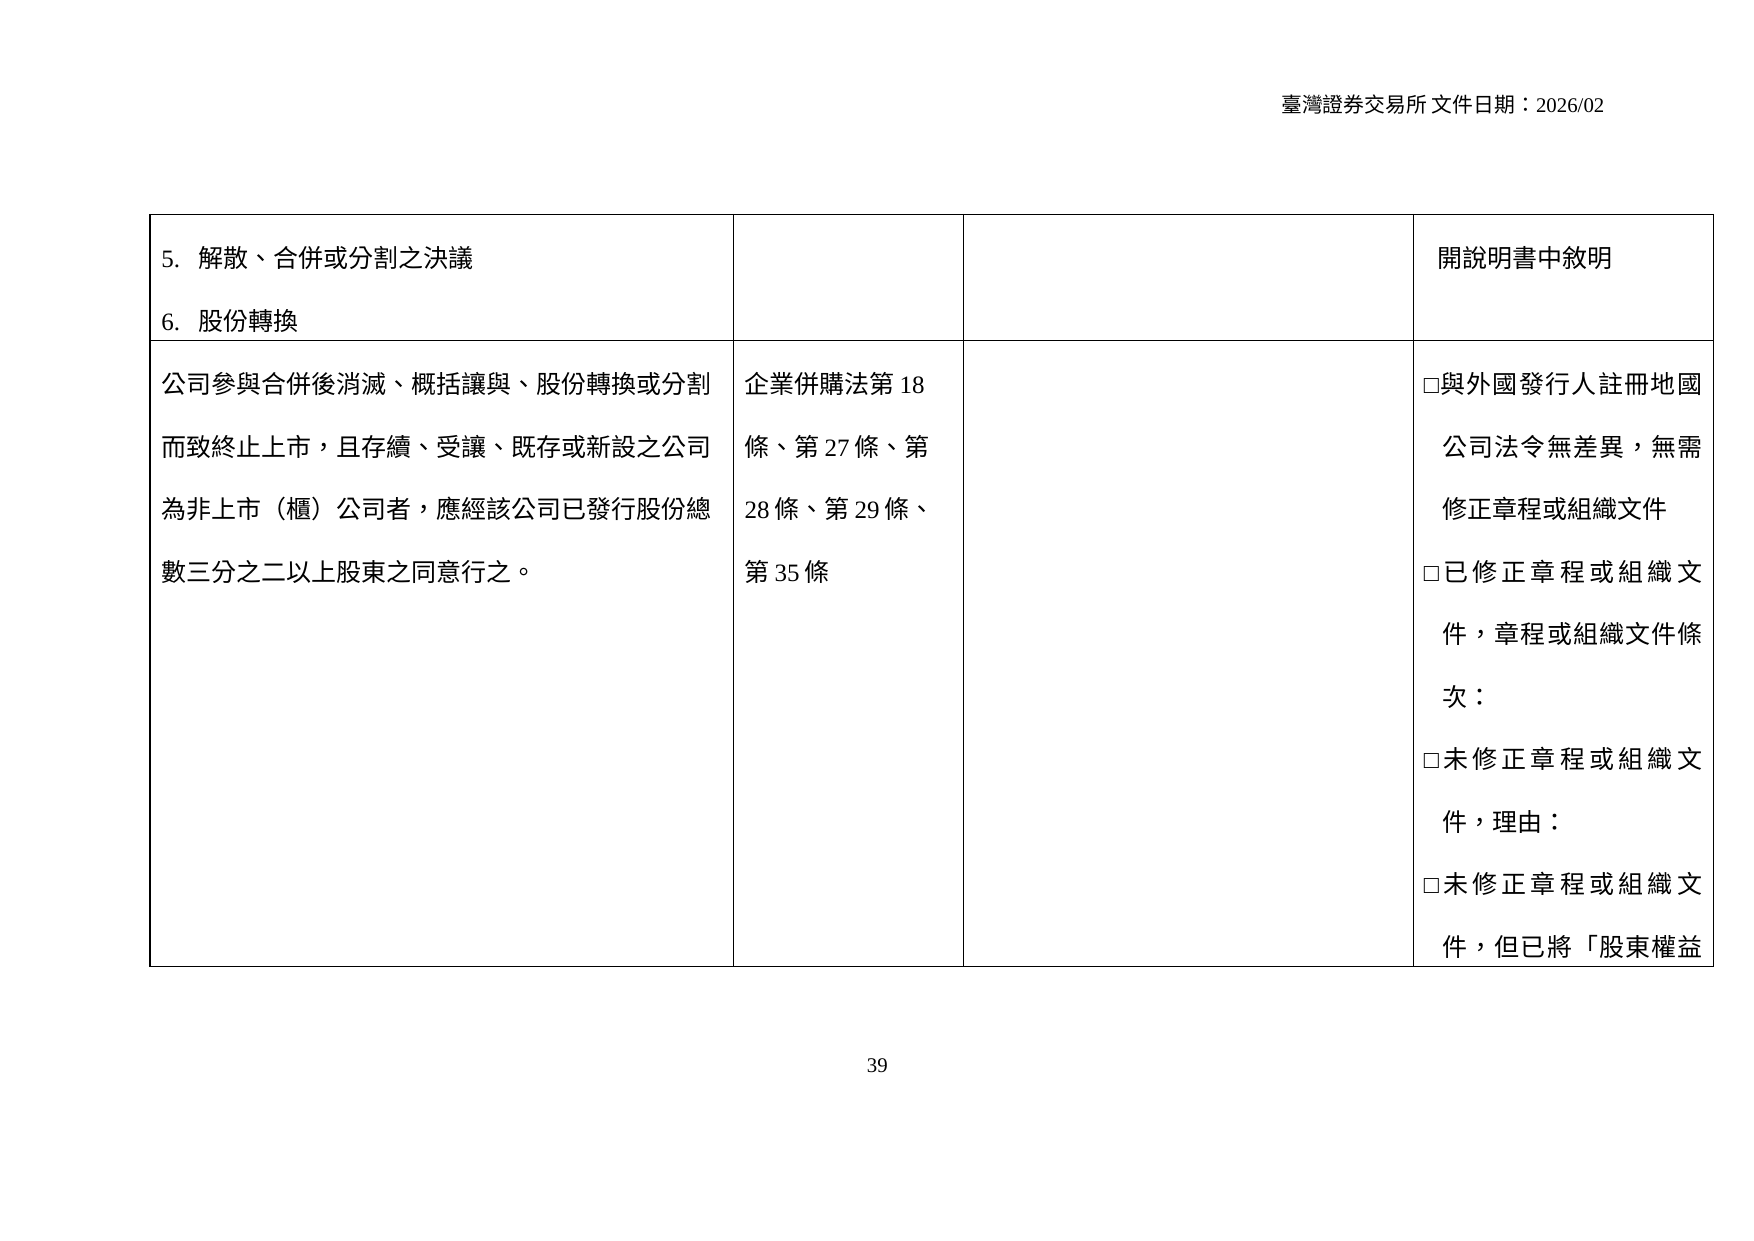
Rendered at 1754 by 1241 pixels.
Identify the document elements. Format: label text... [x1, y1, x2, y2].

table_cell 公司法第185條 公司法第277條 公司法第159條 公司法第240條 公司法第316條 企業併購法第29條 [734, 215, 963, 340]
table_cell 公司參與合併後消滅、概括讓與、股份轉換或分割而致終止上市，且存續、受讓、既存或新設之公司為非上市（櫃）公司者，應經該公司已發行股份總數三分之二以上股東之同意行之。 [151, 341, 733, 966]
table_cell 下列涉及股東重大權益之議案，應有代表已發行股份總數三分之二以上股東之出席，以出席股東表決權過半數同意為之。出席股東之股份總數不足前述定額者，得以有代表已發行股份總數過半數股東之出席，出席股東表決權三分之二以上之同意行之： 公司締結、變更或終止關於出租全部營業，委託經營或與或他人經常共同經營之契約、讓與全部或主要部分之營業或財產、受讓他人全部營業或財產而對公司營運有重大影響者 變更章程 章程之變更如有損害特別股股東之權利者，另需經特別股股東會之決議 以發行新股方式分派股息及紅利之全部或一部 解散、合併或分割之決議 股份轉換 [151, 215, 733, 340]
table_cell □與外國發行人註冊地國公司法令無差異，無需修正章程或組織文件 □已修正章程或組織文件，章程或組織文件條次： □未修正章程或組織文件，理由： □未修正章程或組織文件，但已將「股東權益 [1414, 341, 1713, 966]
table_cell 企業併購法第18條、第27條、第28條、第29條、第35條 [734, 341, 963, 966]
table_cell 開說明書中敘明 [1414, 215, 1713, 340]
table_cell [964, 215, 1413, 340]
table_cell [964, 341, 1413, 966]
